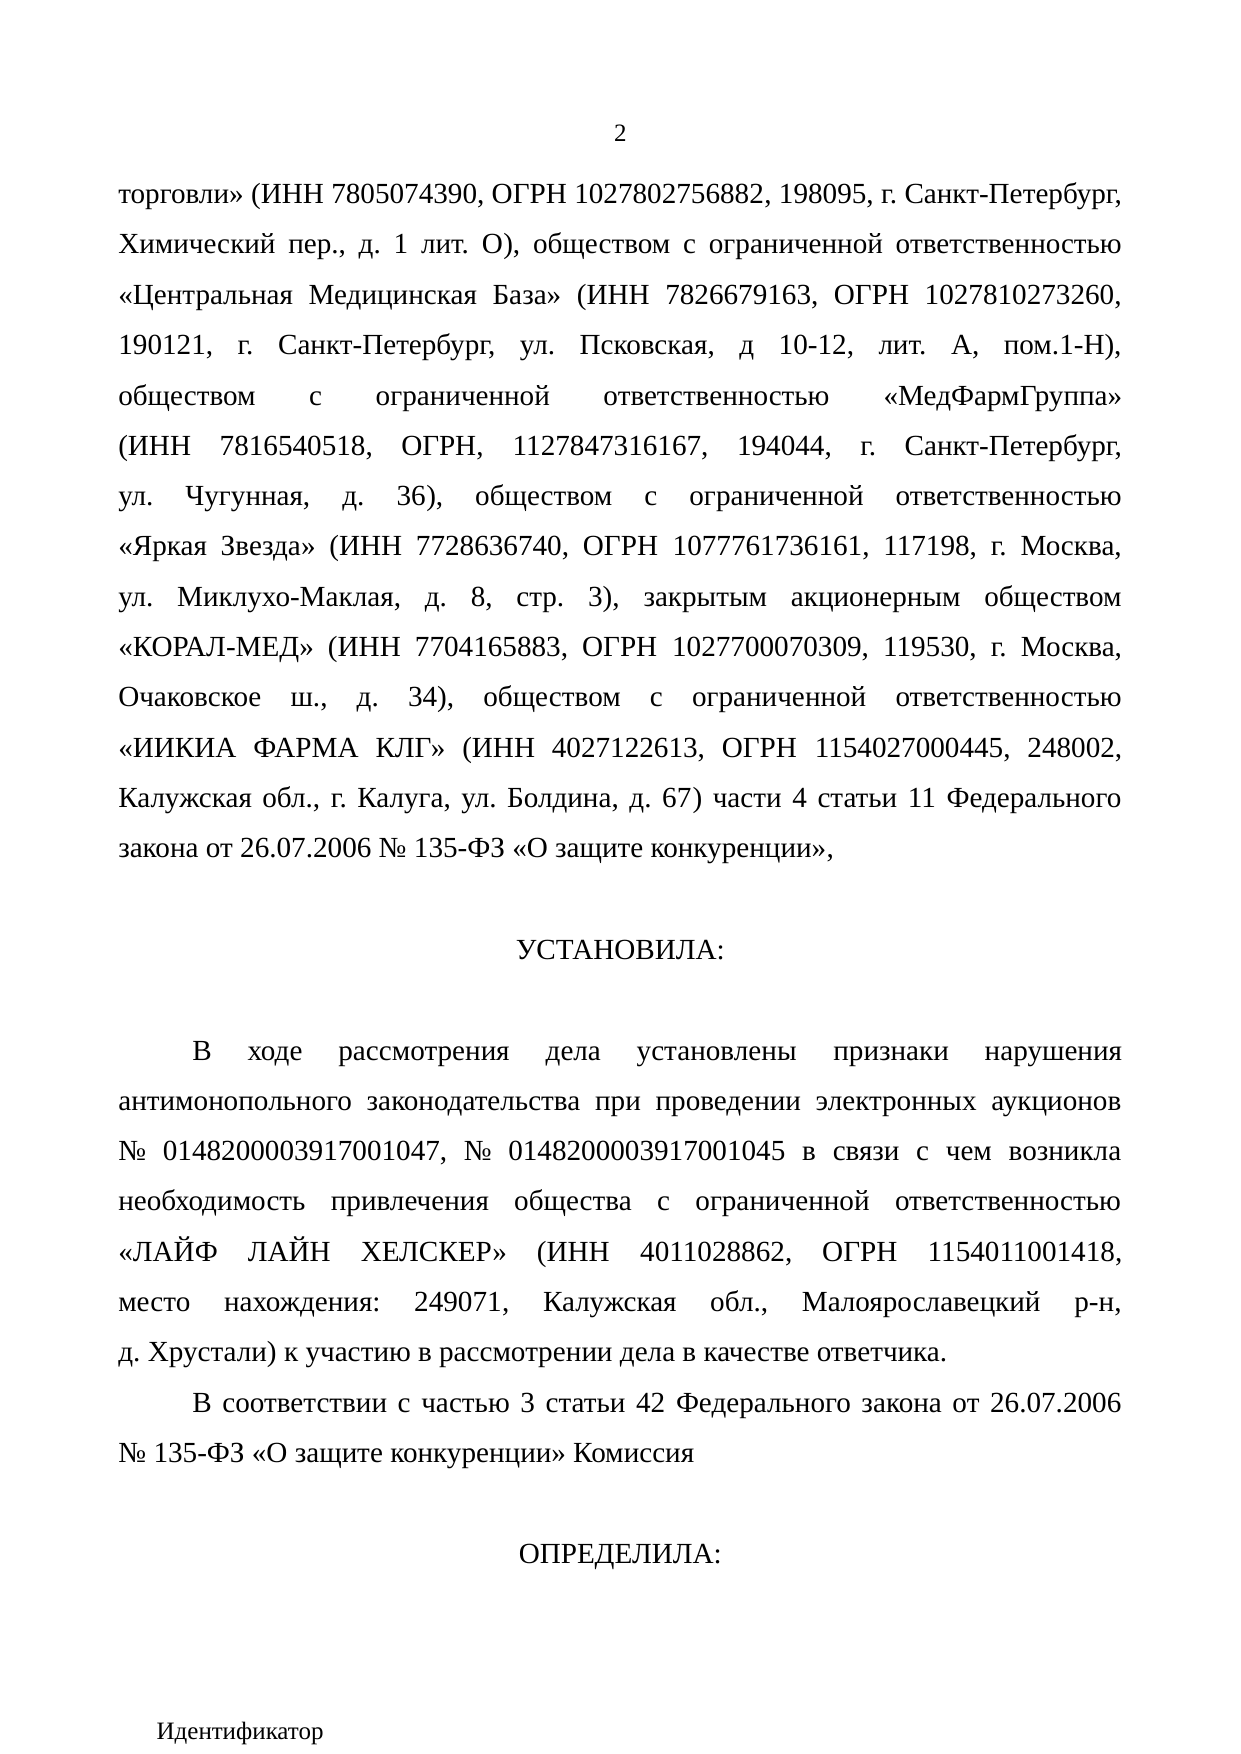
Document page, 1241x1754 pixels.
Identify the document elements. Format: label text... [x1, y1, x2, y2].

text торговли» (ИНН 7805074390, ОГРН 1027802756882, 198095, г. Санкт-Петербург, Химический пер., д. 1 лит. О), обществом с ограниченной ответственностью «Центральная Медицинская База» (ИНН 7826679163, ОГРН 1027810273260, 190121, г. Санкт-Петербург, ул. Псковская, д 10-12, лит. А, пом.1-Н), обществом с ограниченной ответственностью «МедФармГруппа» (ИНН 7816540518, ОГРН, 1127847316167, 194044, г. Санкт-Петербург, ул. Чугунная, д. 36), обществом с ограниченной ответственностью «Яркая Звезда» (ИНН 7728636740, ОГРН 1077761736161, 117198, г. Москва, ул. Миклухо-Маклая, д. 8, стр. 3), закрытым акционерным обществом «КОРАЛ-МЕД» (ИНН 7704165883, ОГРН 1027700070309, 119530, г. Москва, Очаковское ш., д. 34), обществом с ограниченной ответственностью «ИИКИА ФАРМА КЛГ» (ИНН 4027122613, ОГРН 1154027000445, 248002, Калужская обл., г. Калуга, ул. Болдина, д. 67) части 4 статьи 11 Федерального закона от 26.07.2006 № 135-ФЗ «О защите конкуренции», [118, 176, 1122, 864]
text ОПРЕДЕЛИЛА: [118, 1536, 1122, 1569]
text В соответствии с частью 3 статьи 42 Федерального закона от 26.07.2006 № 135-ФЗ «О защите конкуренции» Комиссия [118, 1385, 1122, 1469]
text В ходе рассмотрения дела установлены признаки нарушения антимонопольного законодательства при проведении электронных аукционов № 0148200003917001047, № 0148200003917001045 в связи с чем возникла необходимость привлечения общества с ограниченной ответственностью «ЛАЙФ ЛАЙН ХЕЛСКЕР» (ИНН 4011028862, ОГРН 1154011001418, место нахождения: 249071, Калужская обл., Малоярославецкий р-н, д. Хрустали) к участию в рассмотрении дела в качестве ответчика. [118, 1033, 1122, 1368]
text УСТАНОВИЛА: [118, 932, 1122, 966]
